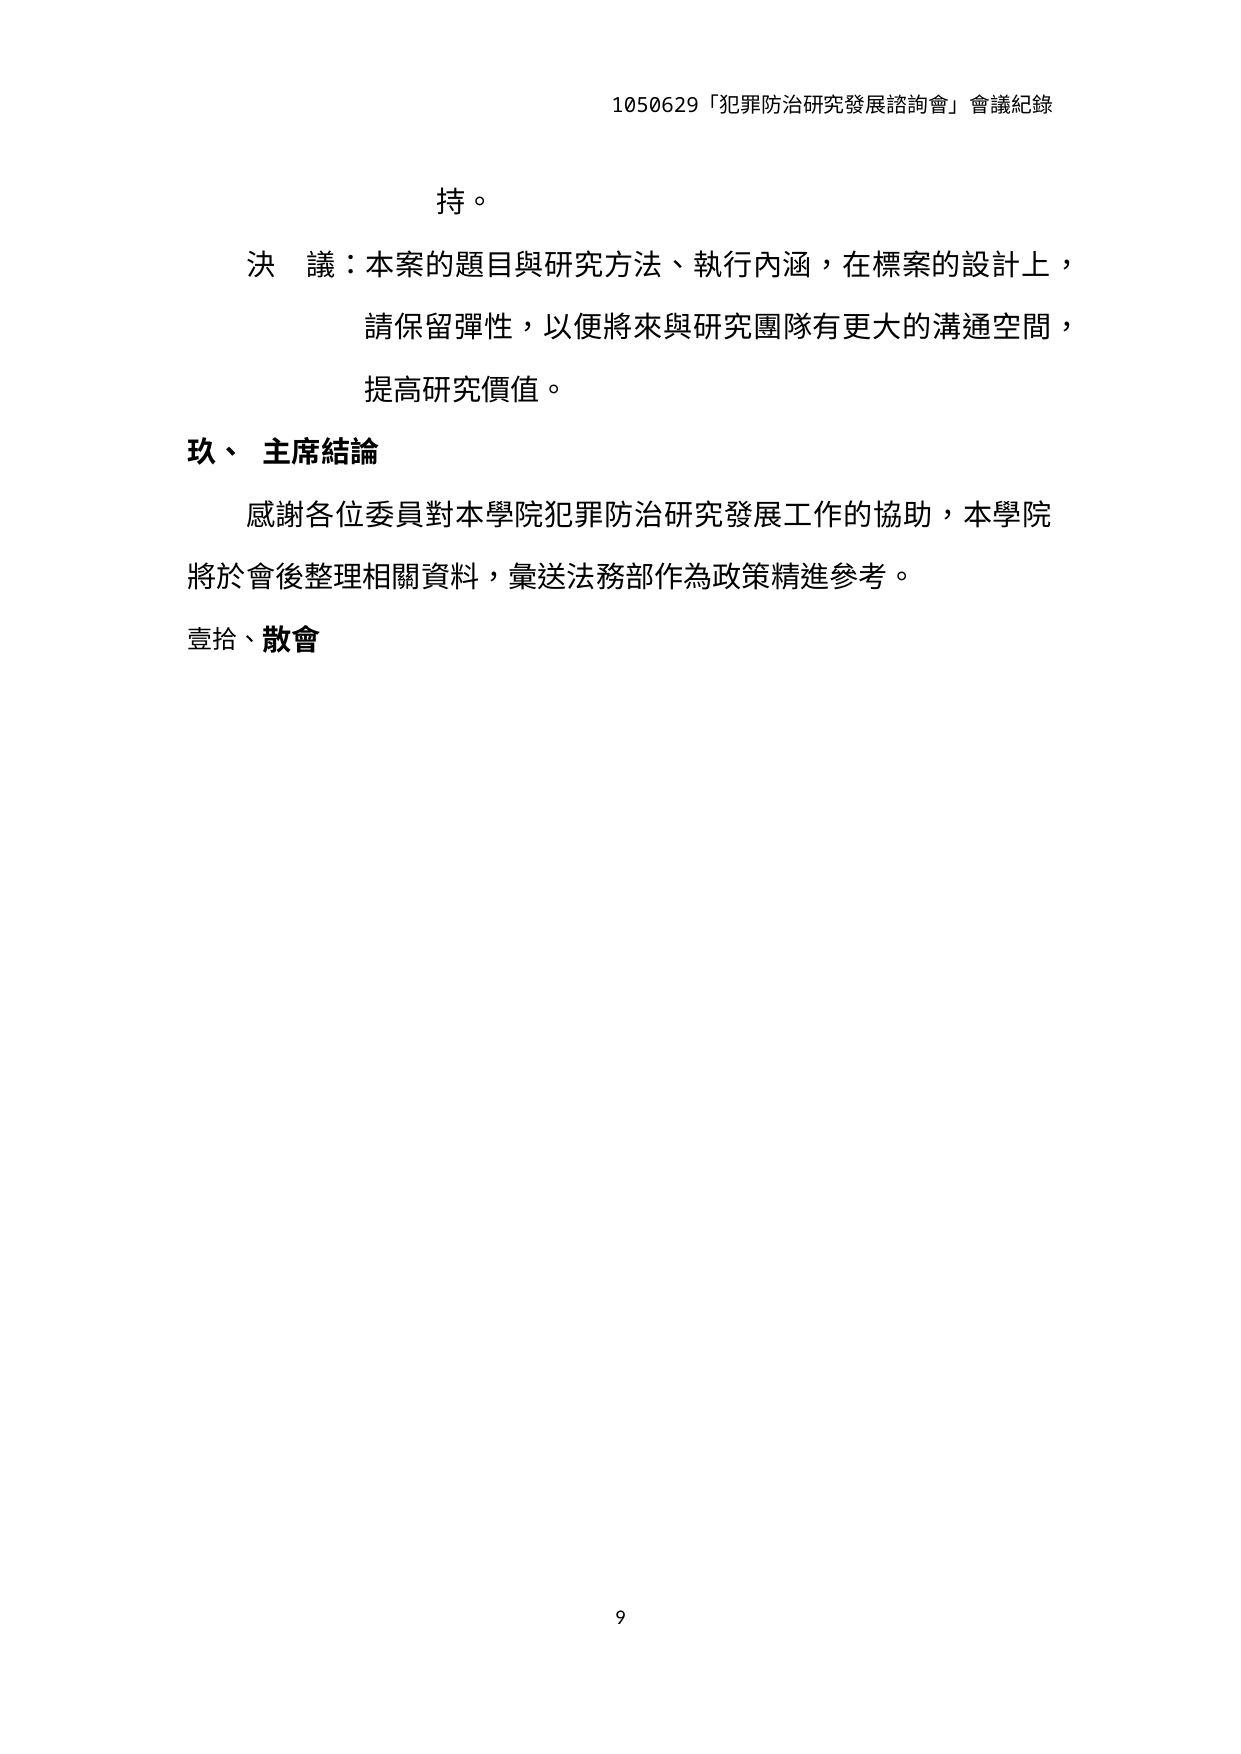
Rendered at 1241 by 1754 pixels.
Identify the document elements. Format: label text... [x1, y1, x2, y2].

text 決 議：本案的題目與研究方法、執行內涵，在標案的設計上，請保留彈性，以便將來與研究團隊有更大的溝通空間，提高研究價值。 [246, 221, 1053, 406]
text 吳永達中心主任：本中心初擬本件需求書，除了關心這類犯罪在學理上的思辯，也特別在意其社會問題解決的價值與幅度，當然，民意機關的監督與要求，行政機關也必須給予充分的尊重，本案再綜整各位委員的意見後，會再邀集相關部會的行政部門討論，整合出最後的版本，感謝各位委員的大力支持。 [247, 158, 1053, 221]
